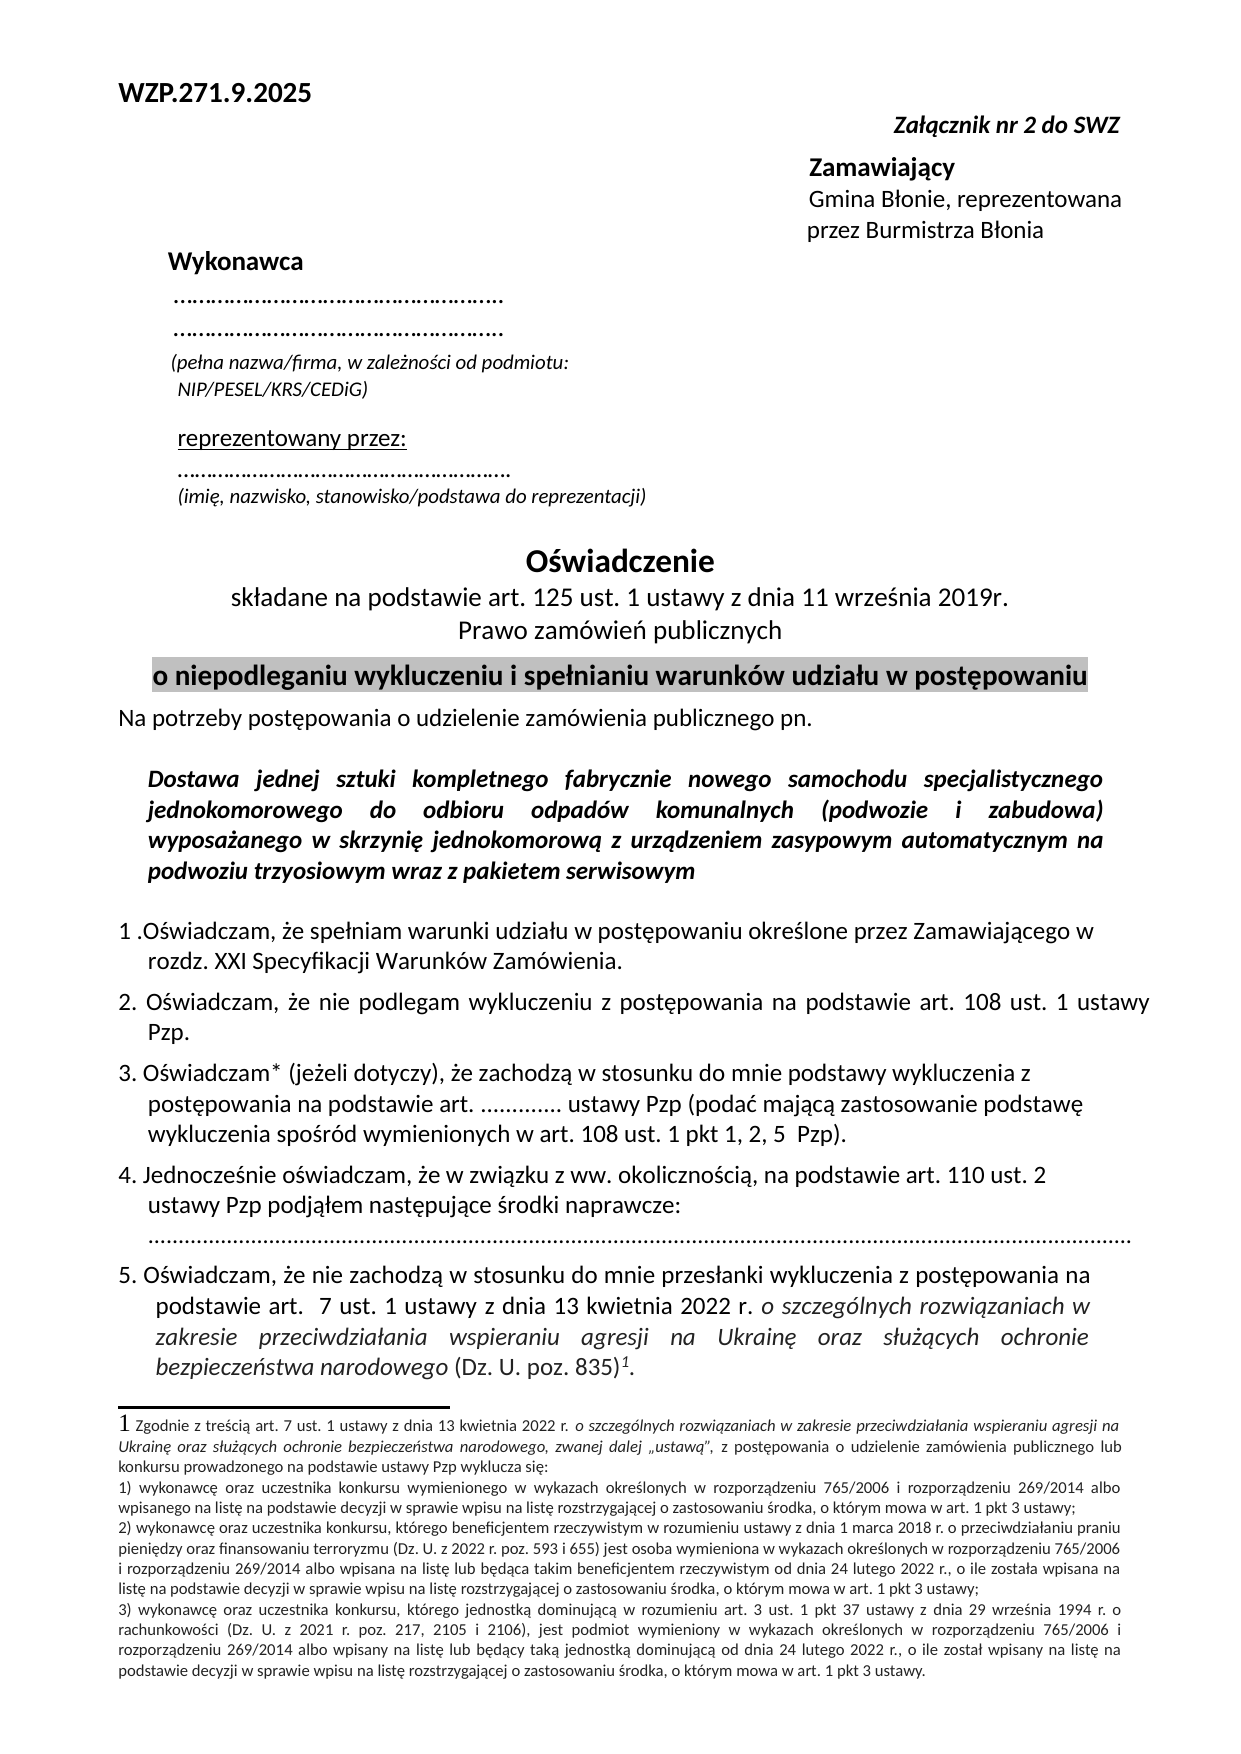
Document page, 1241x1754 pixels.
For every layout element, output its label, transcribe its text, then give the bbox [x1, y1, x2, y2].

text …………………………………………………. [177, 453, 1122, 484]
text 3. Oświadczam* (jeżeli dotyczy), że zachodzą w stosunku do mnie podstawy wykluczenia z [118, 1057, 1122, 1088]
text Prawo zamówień publicznych [118, 613, 1122, 646]
text wykluczenia spośród wymienionych w art. 108 ust. 1 pkt 1, 2, 5 Pzp). [148, 1118, 1122, 1149]
text 3) wykonawcę oraz uczestnika konkursu, którego jednostką dominującą w rozumieniu art. 3 ust. 1 pkt 37 ustawy z dnia 29 września 1994 r. o rachunkowości (Dz. U. z 2021 r. poz. 217, 2105 i 2106), jest podmiot wymieniony w wykazach określonych w rozporządzeniu 765/2006 i rozporządzeniu 269/2014 albo wpisany na listę lub będący taką jednostką dominującą od dnia 24 lutego 2022 r., o ile został wpisany na listę na podstawie decyzji w sprawie wpisu na listę rozstrzygającej o zastosowaniu środka, o którym mowa w art. 1 pkt 3 ustawy. [118, 1599, 1122, 1680]
text rozdz. XXI Specyfikacji Warunków Zamówienia. [148, 945, 1122, 976]
text Załącznik nr 2 do SWZ [118, 109, 1122, 140]
text 2. Oświadczam, że nie podlegam wykluczeniu z postępowania na podstawie art. 108 ust. 1 ustawy Pzp. [118, 986, 1152, 1047]
text Oświadczenie [118, 539, 1122, 580]
text …………………………………………….. [118, 277, 1122, 310]
text 2) wykonawcę oraz uczestnika konkursu, którego beneficjentem rzeczywistym w rozumieniu ustawy z dnia 1 marca 2018 r. o przeciwdziałaniu praniu pieniędzy oraz finansowaniu terroryzmu (Dz. U. z 2022 r. poz. 593 i 655) jest osoba wymieniona w wykazach określonych w rozporządzeniu 765/2006 i rozporządzeniu 269/2014 albo wpisana na listę lub będąca takim beneficjentem rzeczywistym od dnia 24 lutego 2022 r., o ile została wpisana na listę na podstawie decyzji w sprawie wpisu na listę rozstrzygającej o zastosowaniu środka, o którym mowa w art. 1 pkt 3 ustawy; [118, 1518, 1122, 1599]
text reprezentowany przez: [177, 423, 1122, 453]
text Zgodnie z treścią art. 7 ust. 1 ustawy z dnia 13 kwietnia 2022 r. o szczególnych rozwiązaniach w zakresie przeciwdziałania wspieraniu agresji na Ukrainę oraz służących ochronie bezpieczeństwa narodowego, zwanej dalej „ustawą”, z postępowania o udzielenie zamówienia publicznego lub konkursu prowadzonego na podstawie ustawy Pzp wyklucza się: [118, 1408, 1122, 1477]
text (imię, nazwisko, stanowisko/podstawa do reprezentacji) [177, 484, 1122, 509]
text 4. Jednocześnie oświadczam, że w związku z ww. okolicznością, na podstawie art. 110 ust. 2 [118, 1159, 1122, 1189]
text 1 .Oświadczam, że spełniam warunki udziału w postępowaniu określone przez Zamawiającego w [118, 915, 1122, 945]
text (pełna nazwa/firma, w zależności od podmiotu: [118, 343, 1122, 376]
text ................................................................................................................................................................... [148, 1220, 1137, 1249]
text 1) wykonawcę oraz uczestnika konkursu wymienionego w wykazach określonych w rozporządzeniu 765/2006 i rozporządzeniu 269/2014 albo wpisanego na listę na podstawie decyzji w sprawie wpisu na listę rozstrzygającej o zastosowaniu środka, o którym mowa w art. 1 pkt 3 ustawy; [118, 1477, 1122, 1518]
text postępowania na podstawie art. ............. ustawy Pzp (podać mającą zastosowanie podstawę [148, 1088, 1107, 1118]
text Na potrzeby postępowania o udzielenie zamówienia publicznego pn. [118, 702, 1122, 733]
text NIP/PESEL/KRS/CEDiG) [177, 376, 1122, 402]
text o niepodleganiu wykluczeniu i spełnianiu warunków udziału w postępowaniu [118, 657, 1122, 692]
text 5. Oświadczam, że nie zachodzą w stosunku do mnie przesłanki wykluczenia z postępowania na podstawie art. 7 ust. 1 ustawy z dnia 13 kwietnia 2022 r. o szczególnych rozwiązaniach w zakresie przeciwdziałania wspieraniu agresji na Ukrainę oraz służących ochronie bezpieczeństwa narodowego (Dz. U. poz. 835). [118, 1259, 1093, 1382]
text Zamawiający [809, 150, 1122, 183]
text składane na podstawie art. 125 ust. 1 ustawy z dnia 11 września 2019r. [118, 580, 1122, 613]
text przez Burmistrza Błonia [342, 214, 1122, 244]
text ustawy Pzp podjąłem następujące środki naprawcze: [148, 1189, 1122, 1220]
text Wykonawca [118, 244, 1122, 277]
text Gmina Błonie, reprezentowana [803, 183, 1152, 214]
text …………………………………………….. [118, 310, 1122, 343]
text Dostawa jednej sztuki kompletnego fabrycznie nowego samochodu specjalistycznego jednokomorowego do odbioru odpadów komunalnych (podwozie i zabudowa) wyposażanego w skrzynię jednokomorową z urządzeniem zasypowym automatycznym na podwoziu trzyosiowym wraz z pakietem serwisowym [148, 763, 1107, 886]
